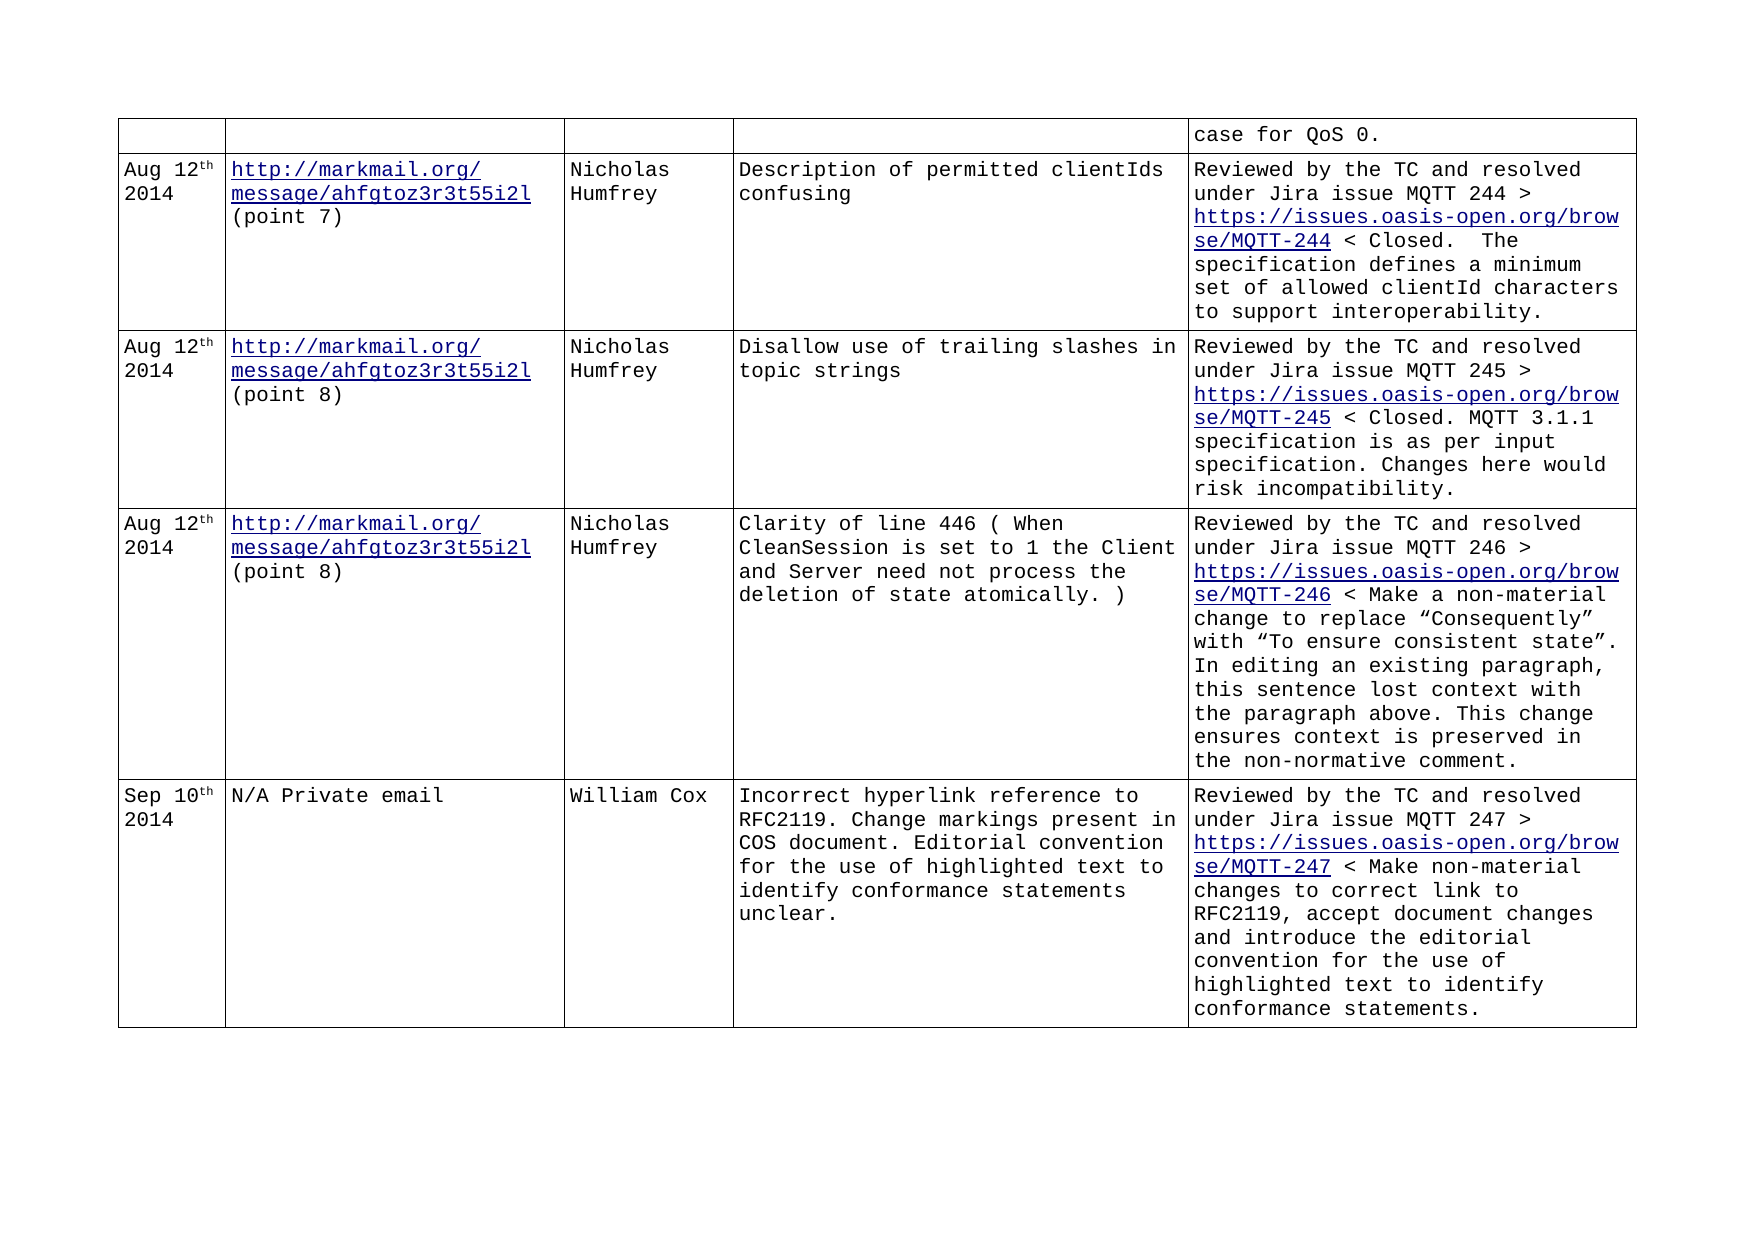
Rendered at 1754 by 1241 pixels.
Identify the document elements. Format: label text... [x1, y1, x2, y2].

table_cell N/A Private email [226, 780, 564, 1027]
table_cell http://markmail.org/message/ahfgtoz3r3t55i2l (point 8) [226, 509, 564, 779]
table_cell case for QoS 0. [1189, 119, 1636, 153]
table_cell Nicholas Humfrey [565, 509, 733, 779]
table_cell William Cox [565, 780, 733, 1027]
table_cell Clarity of line 446 ( When CleanSession is set to 1 the Client and Server need not process the deletion of state atomically. ) [734, 509, 1188, 779]
table_cell Reviewed by the TC and resolved under Jira issue MQTT 244 > https://issues.oasis-open.org/browse/MQTT-244 < Closed. The specification defines a minimum set of allowed clientId characters to support interoperability. [1189, 154, 1636, 330]
table_cell Sep 10th 2014 [119, 780, 225, 1027]
table_cell [226, 119, 564, 153]
table_cell Reviewed by the TC and resolved under Jira issue MQTT 247 > https://issues.oasis-open.org/browse/MQTT-247 < Make non-material changes to correct link to RFC2119, accept document changes and introduce the editorial convention for the use of highlighted text to identify conformance statements. [1189, 780, 1636, 1027]
table_cell Incorrect hyperlink reference to RFC2119. Change markings present in COS document. Editorial convention for the use of highlighted text to identify conformance statements unclear. [734, 780, 1188, 1027]
table_cell Aug 12th 2014 [119, 154, 225, 330]
table_cell [119, 119, 225, 153]
table_cell Description of permitted clientIds confusing [734, 154, 1188, 330]
table_cell Aug 12th 2014 [119, 509, 225, 779]
table_cell Reviewed by the TC and resolved under Jira issue MQTT 245 > https://issues.oasis-open.org/browse/MQTT-245 < Closed. MQTT 3.1.1 specification is as per input specification. Changes here would risk incompatibility. [1189, 331, 1636, 507]
table_cell Disallow use of trailing slashes in topic strings [734, 331, 1188, 507]
table_cell [565, 119, 733, 153]
table_cell Aug 12th 2014 [119, 331, 225, 507]
table_cell Reviewed by the TC and resolved under Jira issue MQTT 246 > https://issues.oasis-open.org/browse/MQTT-246 < Make a non-material change to replace “Consequently” with “To ensure consistent state”. In editing an existing paragraph, this sentence lost context with the paragraph above. This change ensures context is preserved in the non-normative comment. [1189, 509, 1636, 779]
table_cell http://markmail.org/message/ahfgtoz3r3t55i2l (point 8) [226, 331, 564, 507]
table_cell http://markmail.org/message/ahfgtoz3r3t55i2l (point 7) [226, 154, 564, 330]
table_cell [734, 119, 1188, 153]
table_cell Nicholas Humfrey [565, 331, 733, 507]
table_cell Nicholas Humfrey [565, 154, 733, 330]
